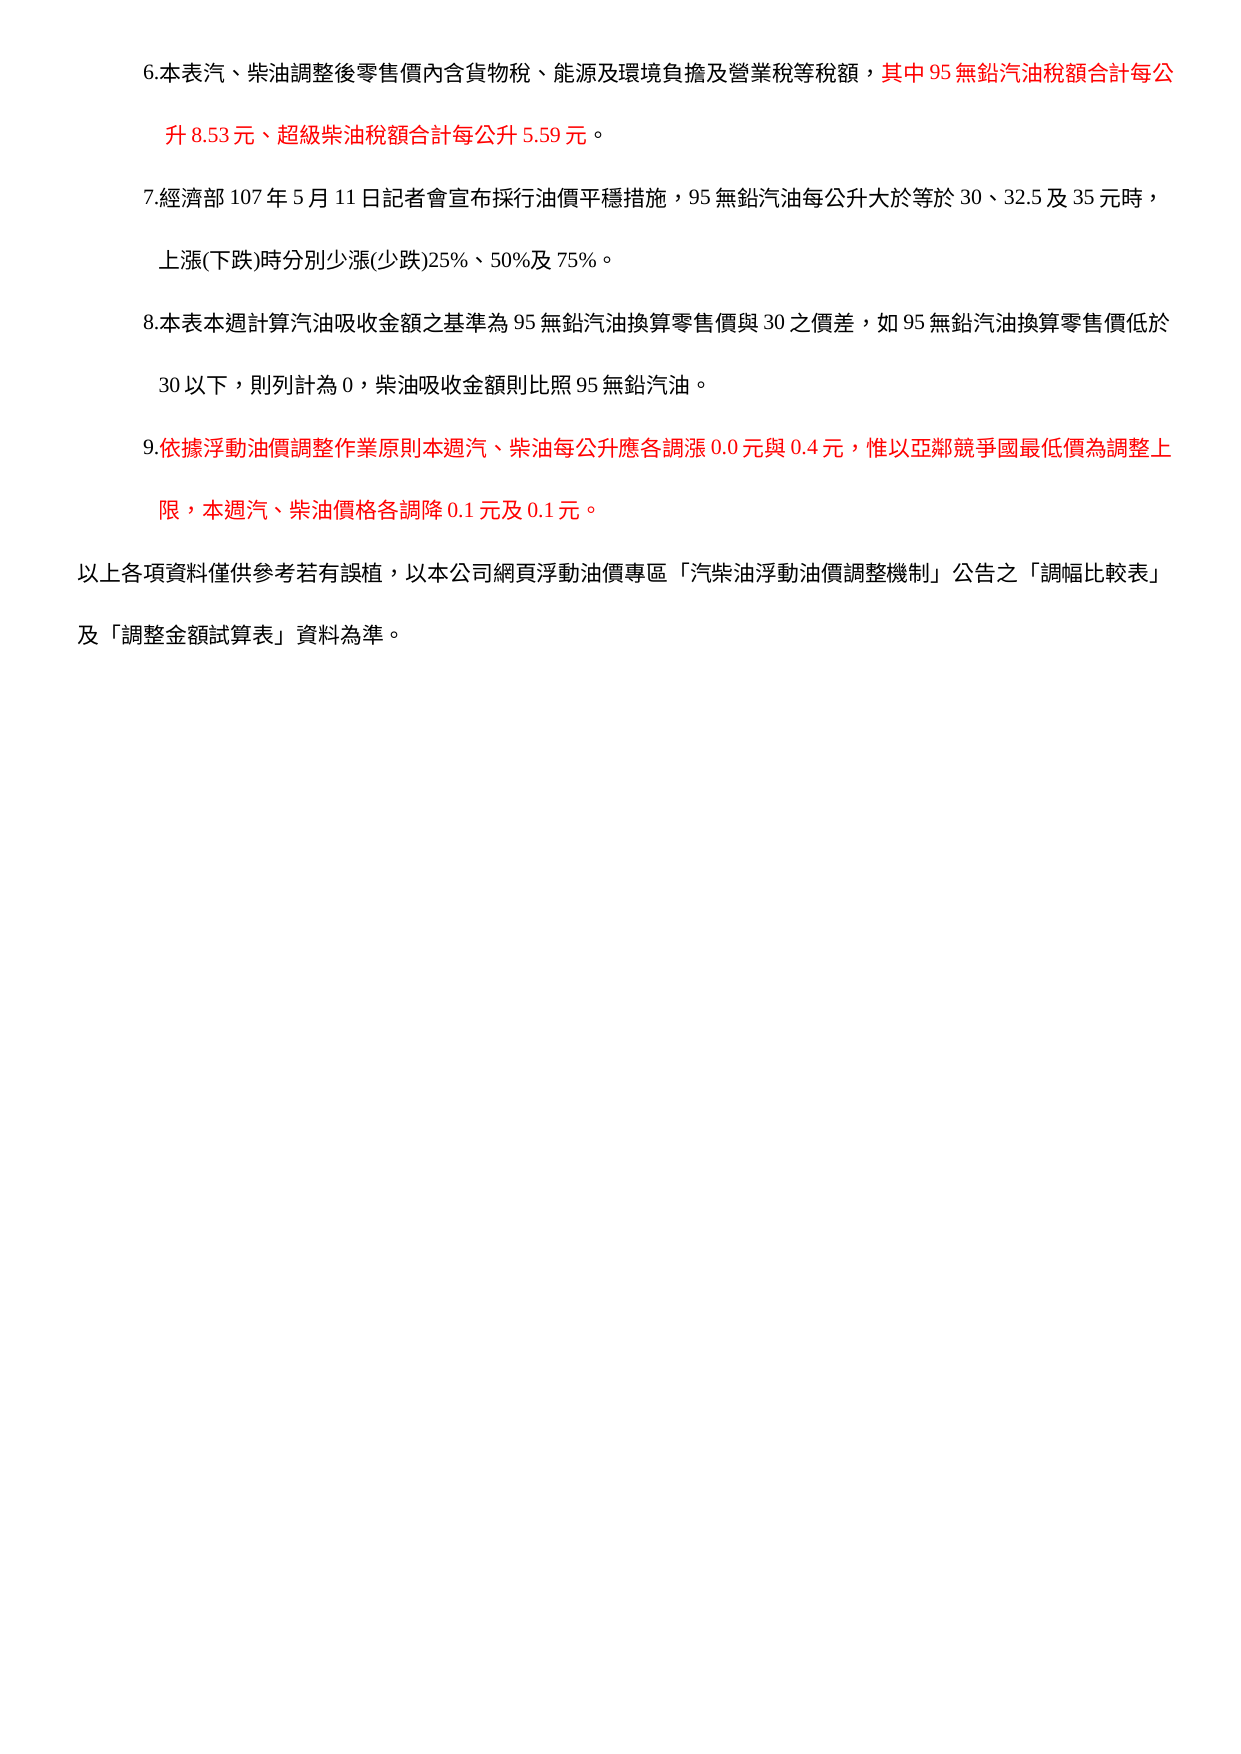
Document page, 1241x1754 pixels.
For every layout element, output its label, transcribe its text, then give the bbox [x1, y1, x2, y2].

text 6.本表汽、柴油調整後零售價內含貨物稅、能源及環境負擔及營業稅等稅額，其中95無鉛汽油稅額合計每公升8.53元、超級柴油稅額合計每公升5.59元。 [143, 30, 1175, 155]
text 8.本表本週計算汽油吸收金額之基準為95無鉛汽油換算零售價與30之價差，如95無鉛汽油換算零售價低於30以下，則列計為0，柴油吸收金額則比照95無鉛汽油。 [143, 280, 1175, 405]
text 以上各項資料僅供參考若有誤植，以本公司網頁浮動油價專區「汽柴油浮動油價調整機制」公告之「調幅比較表」及「調整金額試算表」資料為準。 [77, 530, 1175, 655]
text 7.經濟部107年5月11日記者會宣布採行油價平穩措施，95無鉛汽油每公升大於等於30、32.5及35元時，上漲(下跌)時分別少漲(少跌)25%、50%及75%。 [143, 155, 1175, 280]
text 9.依據浮動油價調整作業原則本週汽、柴油每公升應各調漲0.0元與0.4元，惟以亞鄰競爭國最低價為調整上限，本週汽、柴油價格各調降0.1元及0.1元。 [143, 405, 1175, 530]
